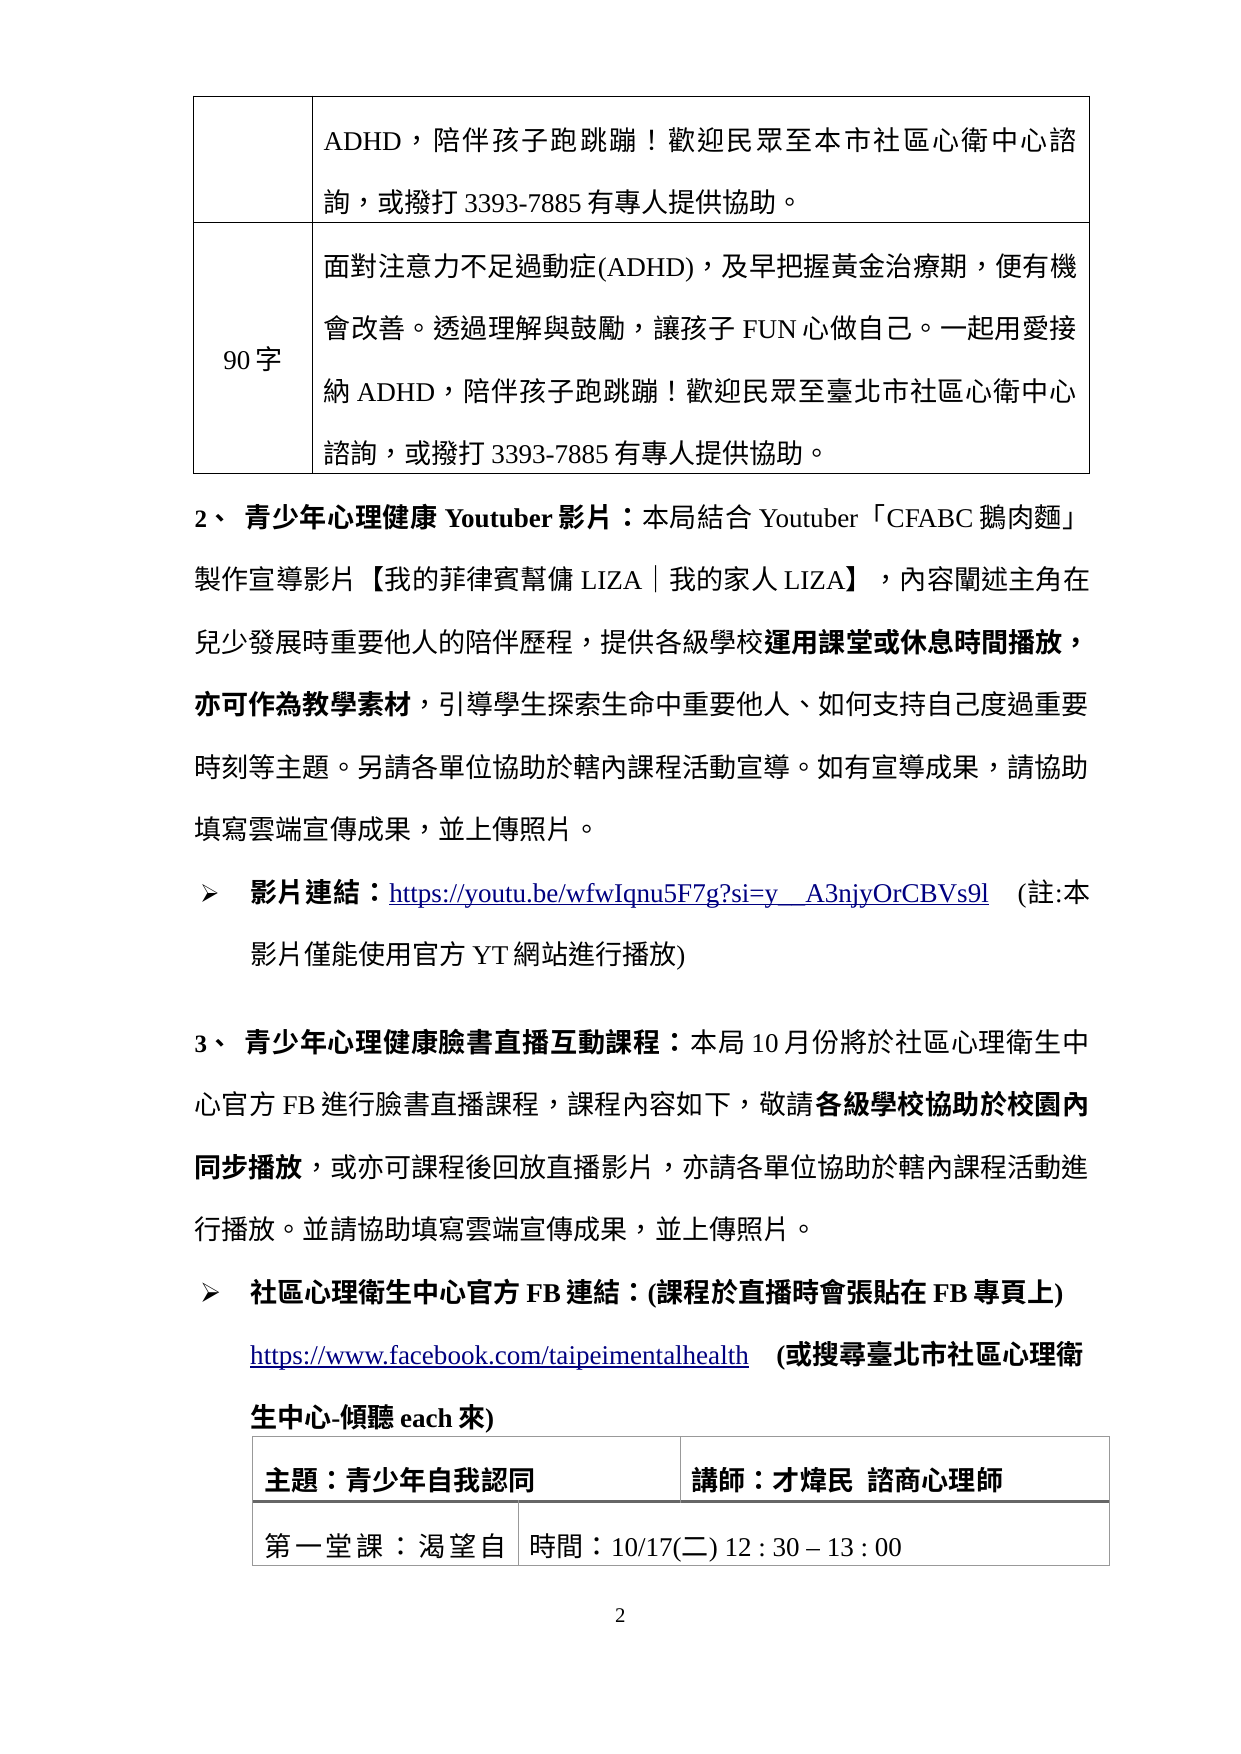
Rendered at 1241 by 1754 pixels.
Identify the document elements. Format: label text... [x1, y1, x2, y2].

list 社區心理衛生中心官方FB連結：(課程於直播時會張貼在FB專頁上) [200, 1249, 1090, 1311]
table_cell ADHD，陪伴孩子跑跳蹦！歡迎民眾至本市社區心衛中心諮詢，或撥打3393-7885有專人提供協助。 [313, 97, 1089, 222]
table_cell 面對注意力不足過動症(ADHD)，及早把握黃金治療期，便有機會改善。透過理解與鼓勵，讓孩子FUN心做自己。一起用愛接納ADHD，陪伴孩子跑跳蹦！歡迎民眾至臺北市社區心衛中心諮詢，或撥打3393-7885有專人提供協助。 [313, 223, 1089, 473]
list 青少年心理健康臉書直播互動課程：本局10月份將於社區心理衛生中心官方FB進行臉書直播課程，課程內容如下，敬請各級學校協助於校園內同步播放，或亦可課程後回放直播影片，亦請各單位協助於轄內課程活動進行播放。並請協助填寫雲端宣傳成果，並上傳照片。 [194, 999, 1090, 1249]
table_cell [194, 97, 312, 222]
table_header 主題：青少年自我認同 [253, 1437, 680, 1500]
list 影片連結：https://youtu.be/wfwIqnu5F7g?si=y__A3njyOrCBVs9l (註:本影片僅能使用官方YT網站進行播放) [200, 849, 1090, 974]
table_header 講師：才煒民 諮商心理師 [681, 1437, 1109, 1500]
table_cell 第一堂課：渴望自 [253, 1503, 518, 1565]
table_cell 90字 [194, 223, 312, 473]
text https://www.facebook.com/taipeimentalhealth (或搜尋臺北市社區心理衛生中心-傾聽each來) [250, 1311, 1090, 1436]
list 青少年心理健康Youtuber影片：本局結合Youtuber「CFABC鵝肉麵」製作宣導影片【我的菲律賓幫傭LIZA｜我的家人LIZA】，內容闡述主角在兒少發展時重要他人的陪伴歷程，提供各級學校運用課堂或休息時間播放，亦可作為教學素材，引導學生探索生命中重要他人、如何支持自己度過重要時刻等主題。另請各單位協助於轄內課程活動宣導。如有宣導成果，請協助填寫雲端宣傳成果，並上傳照片。 [194, 474, 1090, 849]
table_cell 時間：10/17(二) 12 : 30 – 13 : 00 [519, 1503, 1109, 1565]
